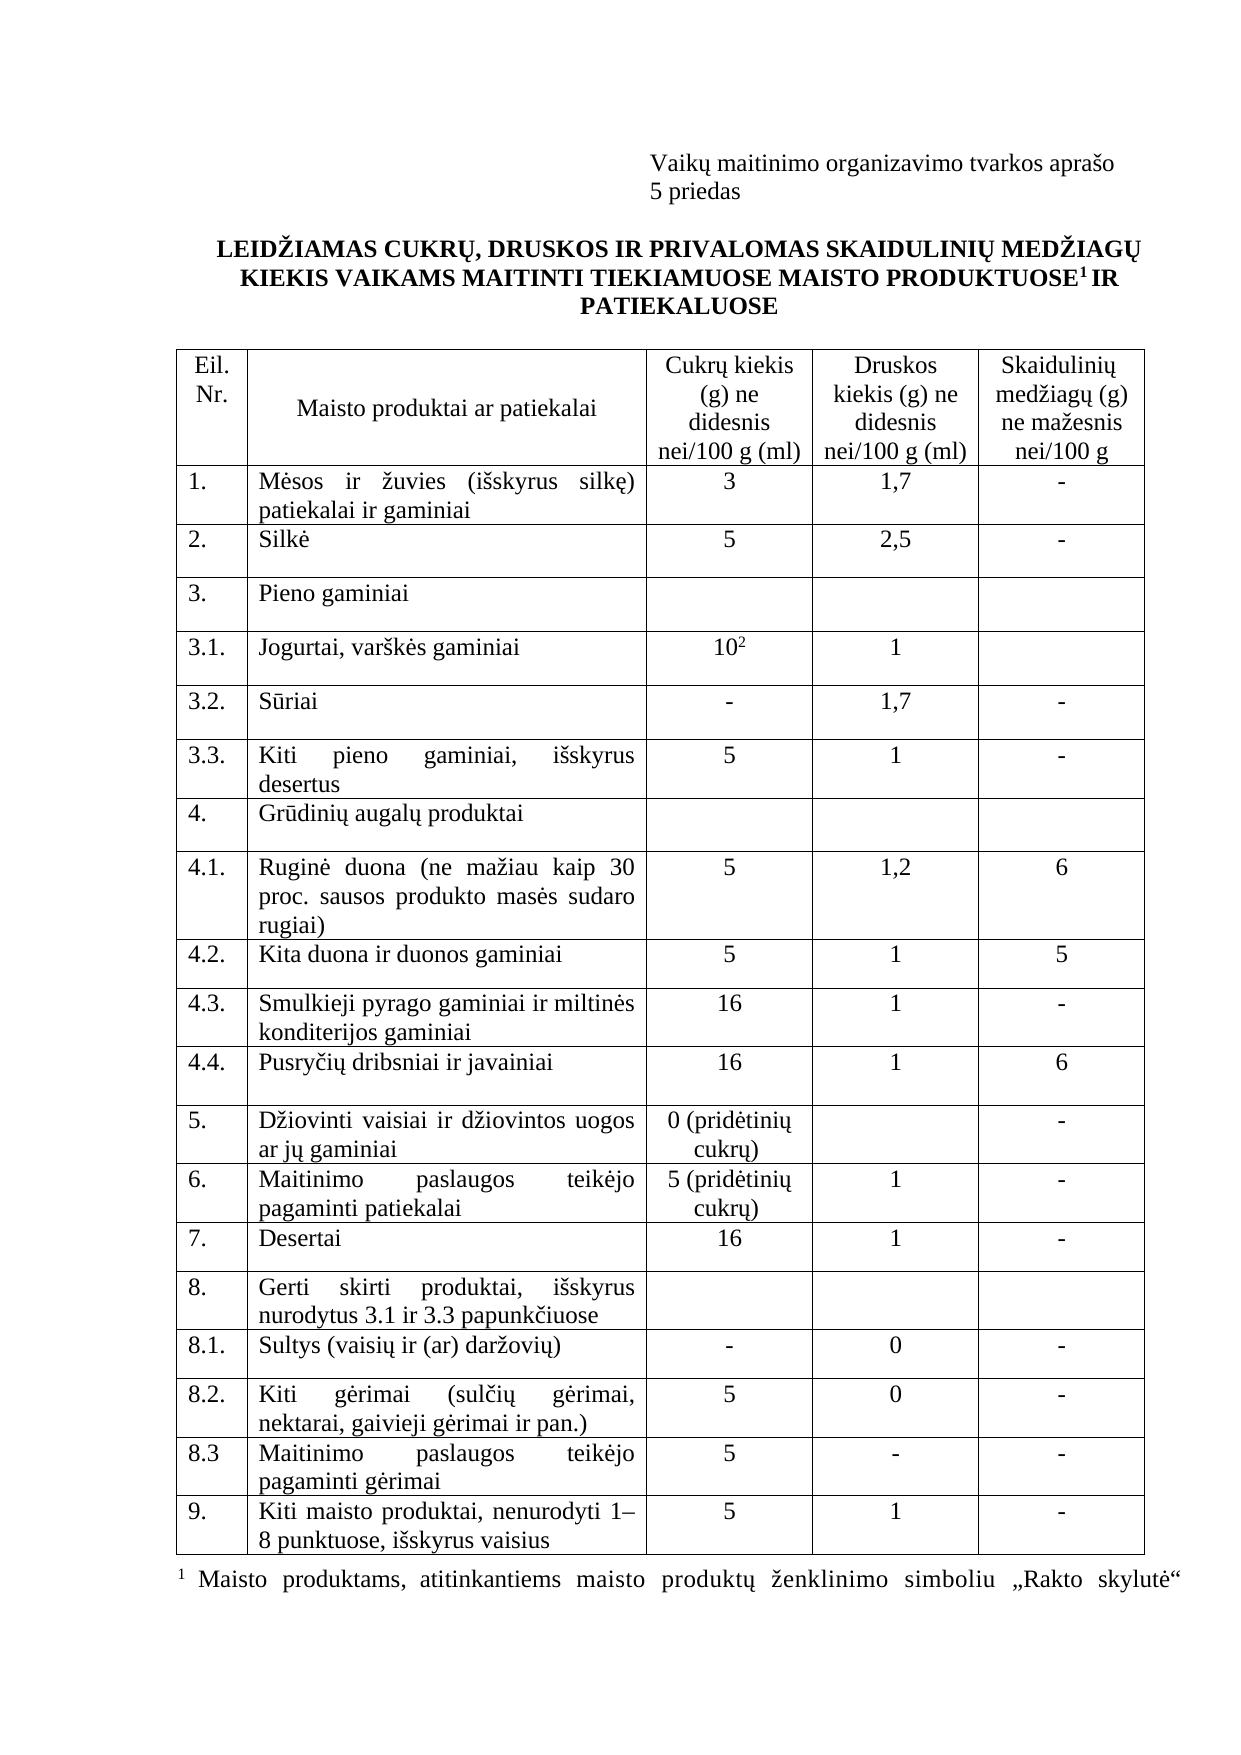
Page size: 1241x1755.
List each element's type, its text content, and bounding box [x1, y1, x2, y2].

table_cell 8.3 [177, 1438, 247, 1495]
table_cell [979, 799, 1144, 851]
table_cell - [647, 686, 812, 739]
table_header Skaidulinių medžiagų (g) ne mažesnis nei/100 g [979, 350, 1144, 465]
table_header Eil. Nr. [177, 350, 247, 465]
table_header Cukrų kiekis (g) ne didesnis nei/100 g (ml) [647, 350, 812, 465]
table_cell Sultys (vaisių ir (ar) daržovių) [248, 1330, 646, 1378]
table_cell - [979, 1379, 1144, 1437]
table_cell - [979, 1106, 1144, 1163]
table_header Druskos kiekis (g) ne didesnis nei/100 g (ml) [813, 350, 978, 465]
table_cell 8.1. [177, 1330, 247, 1378]
table_cell Kita duona ir duonos gaminiai [248, 940, 646, 987]
table_cell Maitinimo paslaugos teikėjo pagaminti gėrimai [248, 1438, 646, 1495]
table_cell - [979, 1438, 1144, 1495]
table_cell 5 (pridėtinių cukrų) [647, 1164, 812, 1222]
table_cell 2,5 [813, 525, 978, 577]
table_cell [813, 799, 978, 851]
table_cell 5 [647, 1438, 812, 1495]
table_cell Gerti skirti produktai, išskyrus nurodytus 3.1 ir 3.3 papunkčiuose [248, 1272, 646, 1329]
table_cell Kiti gėrimai (sulčių gėrimai, nektarai, gaivieji gėrimai ir pan.) [248, 1379, 646, 1437]
table_cell 1 [813, 940, 978, 987]
table_cell 1 [813, 1223, 978, 1271]
table_cell [979, 632, 1144, 685]
table_cell 102 [647, 632, 812, 685]
text Vaikų maitinimo organizavimo tvarkos aprašo [649, 148, 1181, 176]
text LEIDŽIAMAS CUKRŲ, DRUSKOS IR PRIVALOMAS SKAIDULINIŲ MEDŽIAGŲ KIEKIS VAIKAMS MAITINTI TIEKIAMUOSE MAISTO PRODUKTUOSE1 IR PATIEKALUOSE [177, 234, 1181, 320]
table_cell Kiti pieno gaminiai, išskyrus desertus [248, 740, 646, 797]
table_cell [647, 1272, 812, 1329]
table_cell - [979, 1223, 1144, 1271]
table_cell [979, 1272, 1144, 1329]
table_cell Pieno gaminiai [248, 578, 646, 631]
table_cell 3. [177, 578, 247, 631]
table_cell Kiti maisto produktai, nenurodyti 1‒8 punktuose, išskyrus vaisius [248, 1496, 646, 1554]
table_cell Maitinimo paslaugos teikėjo pagaminti patiekalai [248, 1164, 646, 1222]
table_cell Desertai [248, 1223, 646, 1271]
table_cell - [979, 1496, 1144, 1554]
table_cell [813, 578, 978, 631]
table_cell 5 [647, 940, 812, 987]
table_cell 1 [813, 740, 978, 797]
table_cell 1 [813, 1047, 978, 1104]
table_cell Pusryčių dribsniai ir javainiai [248, 1047, 646, 1104]
table_cell 0 [813, 1379, 978, 1437]
table_cell [647, 799, 812, 851]
table_cell - [647, 1330, 812, 1378]
text 5 priedas [649, 176, 1181, 205]
table_cell Mėsos ir žuvies (išskyrus silkę) patiekalai ir gaminiai [248, 466, 646, 523]
table_cell 16 [647, 1223, 812, 1271]
table_cell 1 [813, 1496, 978, 1554]
table_cell Sūriai [248, 686, 646, 739]
table_cell 9. [177, 1496, 247, 1554]
table_cell - [813, 1438, 978, 1495]
table_cell Jogurtai, varškės gaminiai [248, 632, 646, 685]
table_cell 5 [647, 525, 812, 577]
table_cell Silkė [248, 525, 646, 577]
table_cell 1 [813, 632, 978, 685]
table_header Maisto produktai ar patiekalai [248, 350, 646, 465]
table_cell 6. [177, 1164, 247, 1222]
table_cell 7. [177, 1223, 247, 1271]
table_cell [647, 578, 812, 631]
table_cell 5 [647, 852, 812, 938]
table_cell 1,2 [813, 852, 978, 938]
table_cell 5 [647, 1496, 812, 1554]
table_cell 4.2. [177, 940, 247, 987]
table_cell 8.2. [177, 1379, 247, 1437]
table_cell 8. [177, 1272, 247, 1329]
table_cell 3.3. [177, 740, 247, 797]
table_cell [813, 1106, 978, 1163]
table_cell 1,7 [813, 466, 978, 523]
table_cell - [979, 1330, 1144, 1378]
table_cell 4.3. [177, 989, 247, 1046]
table_cell 0 (pridėtinių cukrų) [647, 1106, 812, 1163]
table_cell 1,7 [813, 686, 978, 739]
table_cell 1. [177, 466, 247, 523]
table_cell 4. [177, 799, 247, 851]
table_cell - [979, 989, 1144, 1046]
table_cell Smulkieji pyrago gaminiai ir miltinės konditerijos gaminiai [248, 989, 646, 1046]
table_cell 5 [647, 740, 812, 797]
table_cell - [979, 1164, 1144, 1222]
table_cell 2. [177, 525, 247, 577]
table_cell 6 [979, 852, 1144, 938]
table_cell 1 [813, 1164, 978, 1222]
table_cell 3 [647, 466, 812, 523]
table_cell 0 [813, 1330, 978, 1378]
text 1 Maisto produktams, atitinkantiems maisto produktų ženklinimo simboliu „Rakto skylutė“ [177, 1564, 1181, 1593]
table_cell 1 [813, 989, 978, 1046]
table_cell 16 [647, 989, 812, 1046]
table_cell 4.1. [177, 852, 247, 938]
table_cell 16 [647, 1047, 812, 1104]
table_cell Grūdinių augalų produktai [248, 799, 646, 851]
table_cell - [979, 525, 1144, 577]
table_cell - [979, 740, 1144, 797]
table_cell 6 [979, 1047, 1144, 1104]
table_cell [813, 1272, 978, 1329]
table_cell [979, 578, 1144, 631]
table_cell 5. [177, 1106, 247, 1163]
table_cell 3.1. [177, 632, 247, 685]
table_cell - [979, 686, 1144, 739]
table_cell - [979, 466, 1144, 523]
table_cell 5 [979, 940, 1144, 987]
table_cell 4.4. [177, 1047, 247, 1104]
table_cell Džiovinti vaisiai ir džiovintos uogos ar jų gaminiai [248, 1106, 646, 1163]
table_cell 5 [647, 1379, 812, 1437]
table_cell 3.2. [177, 686, 247, 739]
table_cell Ruginė duona (ne mažiau kaip 30 proc. sausos produkto masės sudaro rugiai) [248, 852, 646, 938]
